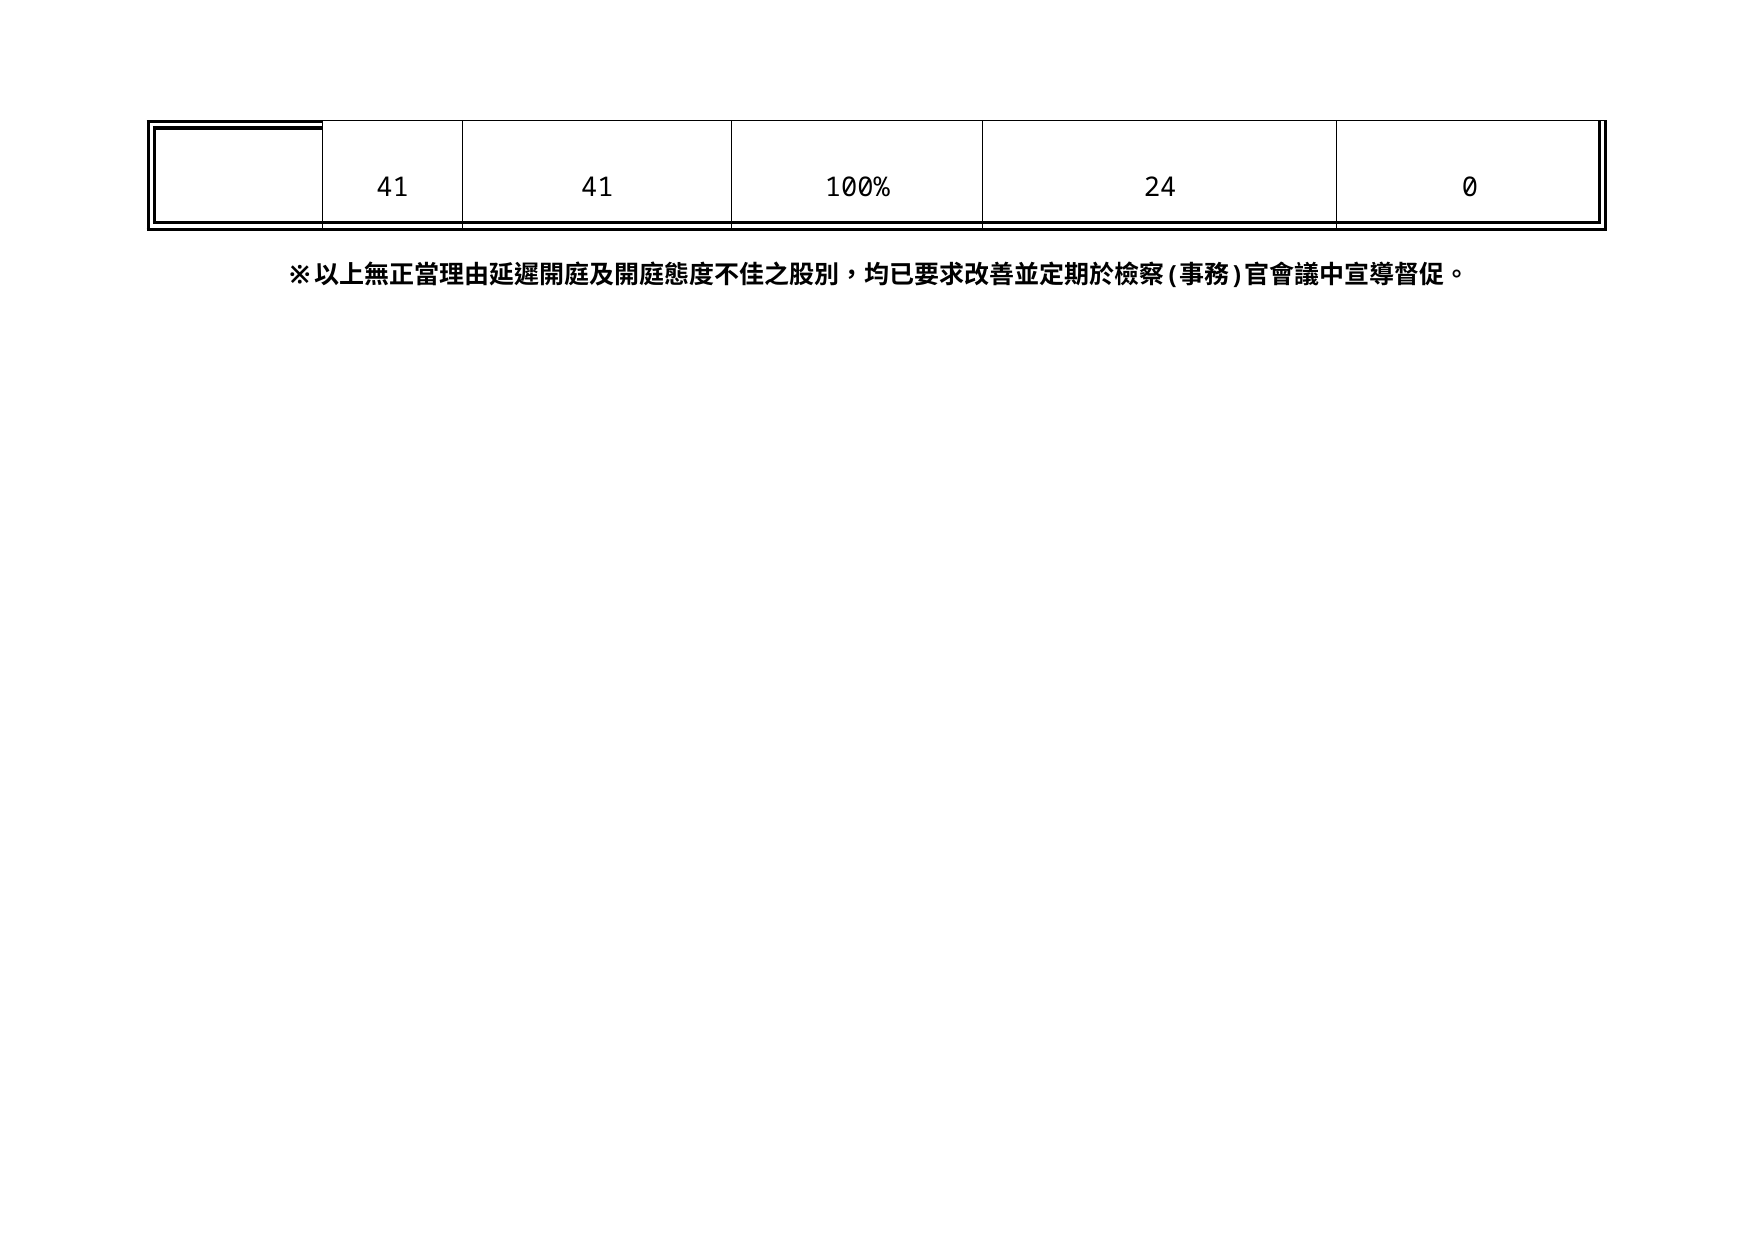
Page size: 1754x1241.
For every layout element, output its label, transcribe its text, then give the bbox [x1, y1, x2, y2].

table_cell 41 [323, 121, 462, 221]
table_cell 0 [1337, 121, 1598, 221]
table_cell 100% [732, 121, 982, 221]
table_cell [151, 123, 322, 221]
table_cell 24 [983, 121, 1336, 221]
text ※以上無正當理由延遲開庭及開庭態度不佳之股別，均已要求改善並定期於檢察(事務)官會議中宣導督促。 [150, 231, 1604, 293]
table_cell 41 [463, 121, 731, 221]
